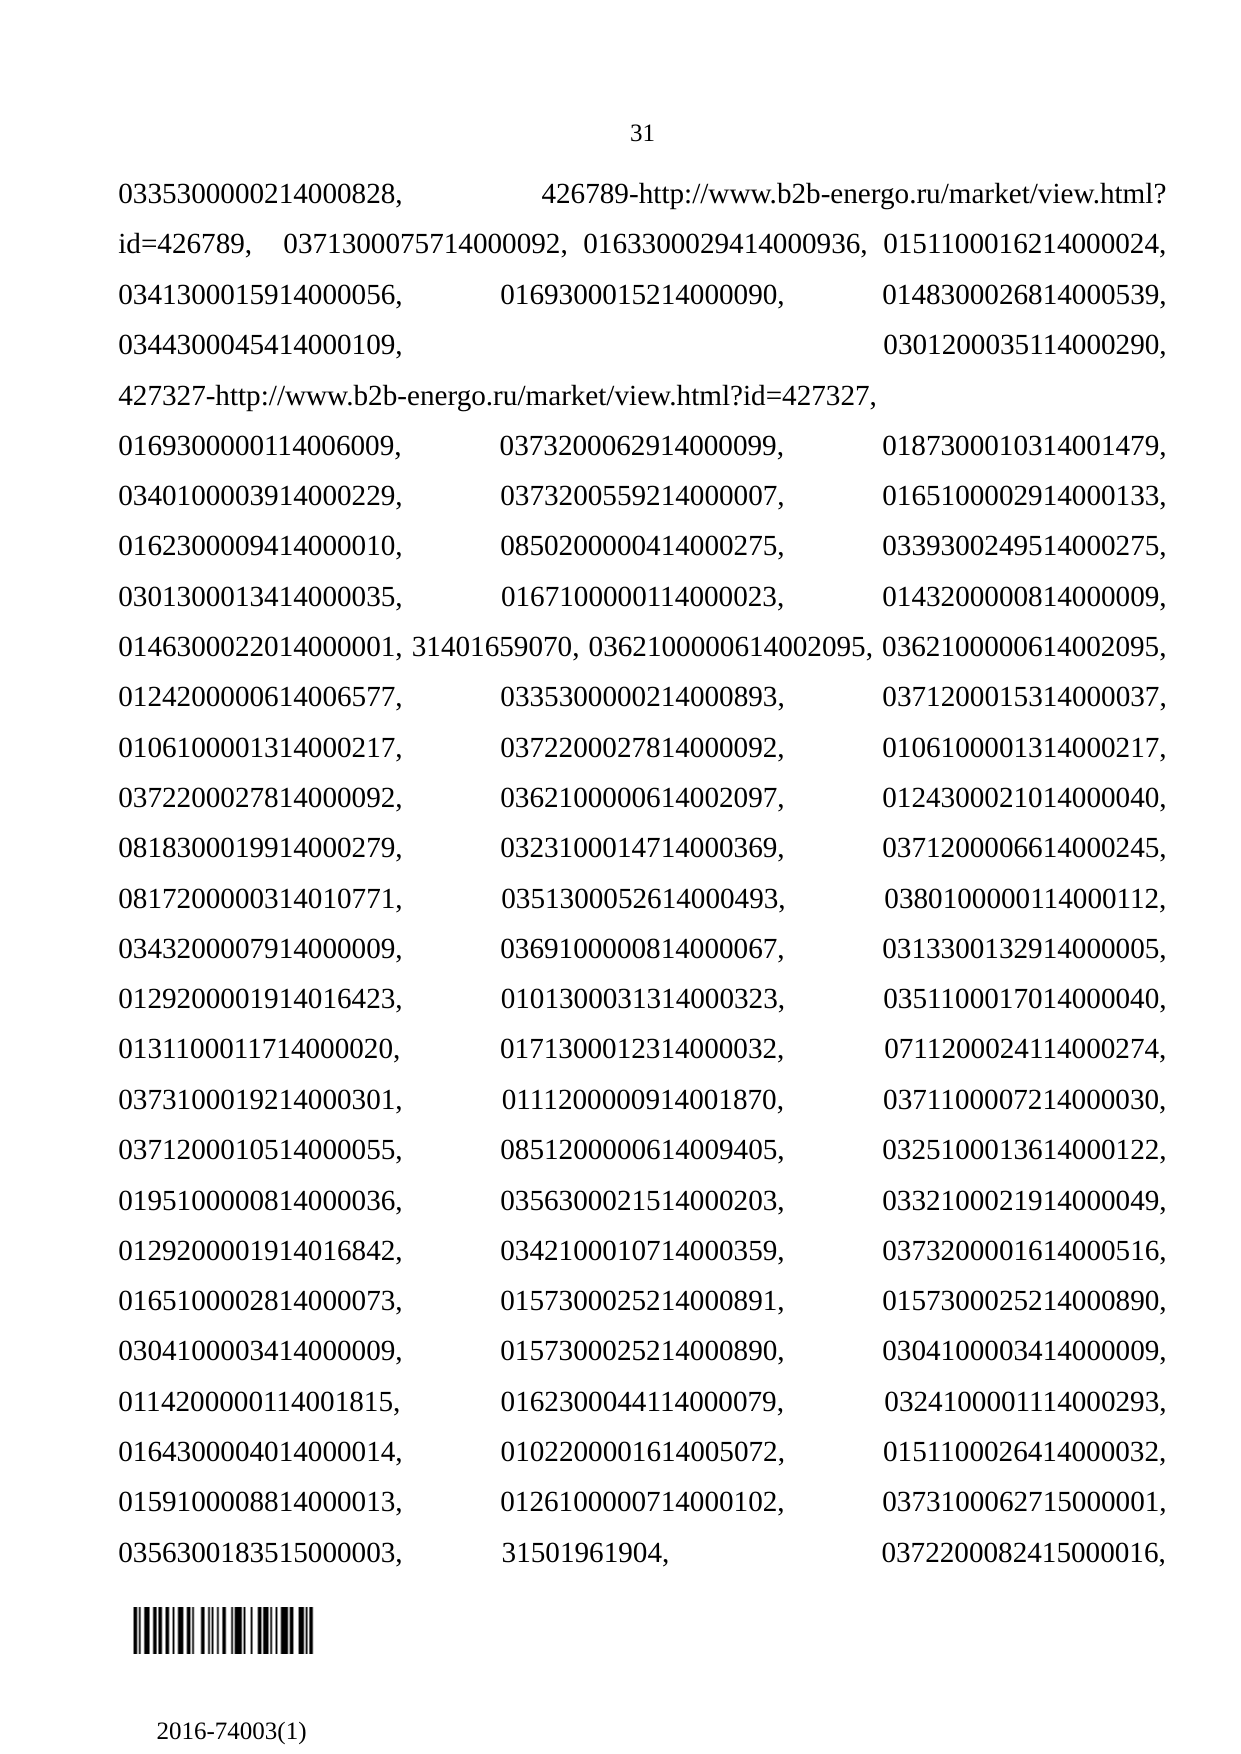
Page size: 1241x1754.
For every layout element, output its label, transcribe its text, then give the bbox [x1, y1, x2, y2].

text 0169300000114006009, 0373200062914000099, 0187300010314001479, 0340100003914000229, 0373200559214000007, 0165100002914000133, 0162300009414000010, 0850200000414000275, 0339300249514000275, 0301300013414000035, 0167100000114000023, 0143200000814000009, 0146300022014000001, 31401659070, 0362100000614002095, 0362100000614002095, 0124200000614006577, 0335300000214000893, 0371200015314000037, 0106100001314000217, 0372200027814000092, 0106100001314000217, 0372200027814000092, 0362100000614002097, 0124300021014000040, 0818300019914000279, 0323100014714000369, 0371200006614000245, 0817200000314010771, 0351300052614000493, 0380100000114000112, 0343200007914000009, 0369100000814000067, 0313300132914000005, 0129200001914016423, 0101300031314000323, 0351100017014000040, 0131100011714000020, 0171300012314000032, 0711200024114000274, 0373100019214000301, 0111200000914001870, 0371100007214000030, 0371200010514000055, 0851200000614009405, 0325100013614000122, 0195100000814000036, 0356300021514000203, 0332100021914000049, 0129200001914016842, 0342100010714000359, 0373200001614000516, 0165100002814000073, 0157300025214000891, 0157300025214000890, 0304100003414000009, 0157300025214000890, 0304100003414000009, 0114200000114001815, 0162300044114000079, 0324100001114000293, 0164300004014000014, 0102200001614005072, 0151100026414000032, 0159100008814000013, 0126100000714000102, 0373100062715000001, 0356300183515000003, 31501961904, 0372200082415000016, [118, 428, 1167, 1568]
text 0335300000214000828, 426789-http://www.b2b-energo.ru/market/view.html?id=426789, 0371300075714000092, 0163300029414000936, 0151100016214000024, 0341300015914000056, 0169300015214000090, 0148300026814000539, 0344300045414000109, 0301200035114000290, 427327-http://www.b2b-energo.ru/market/view.html?id=427327, [118, 176, 1167, 411]
picture [118, 1607, 331, 1654]
